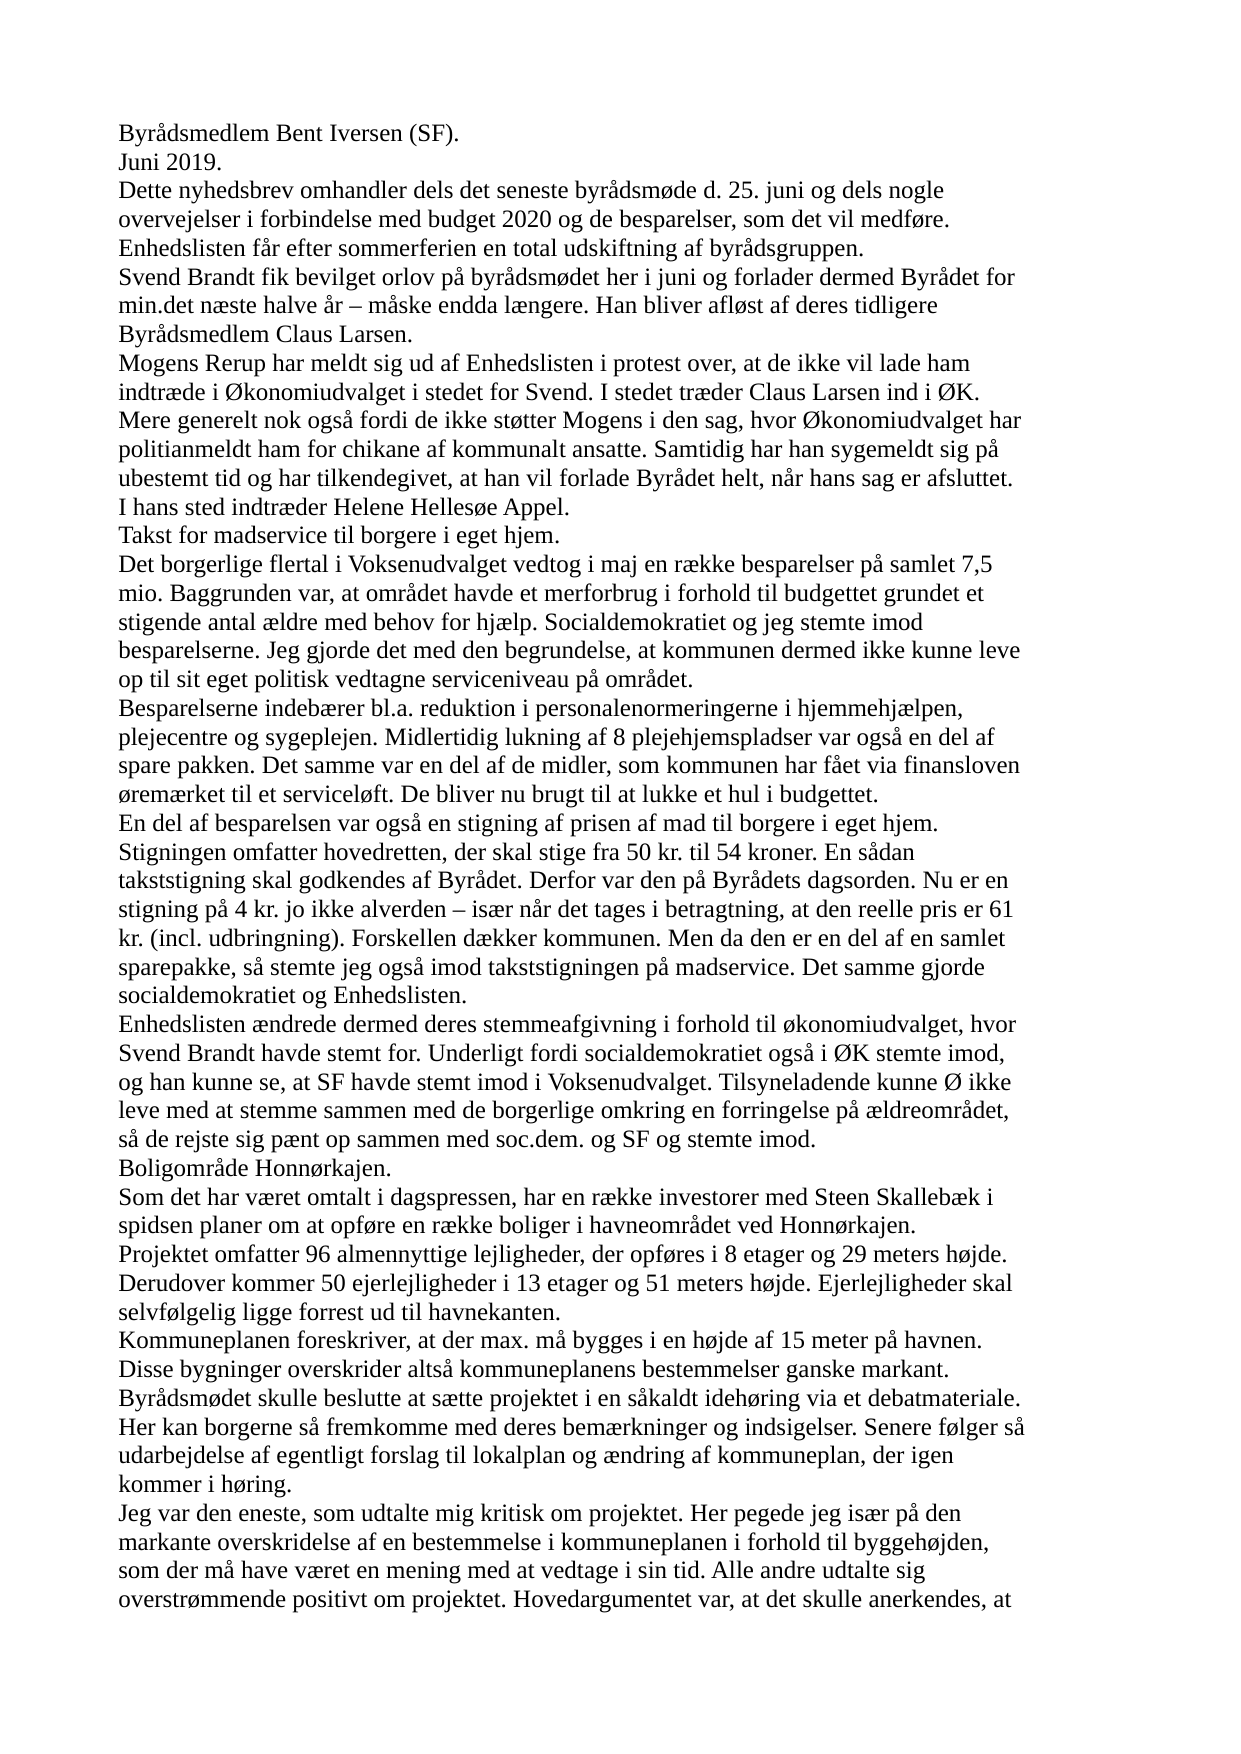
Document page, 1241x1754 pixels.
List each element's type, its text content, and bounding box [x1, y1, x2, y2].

text Svend Brandt havde stemt for. Underligt fordi socialdemokratiet også i ØK stemte imod, [118, 1038, 1122, 1067]
text I hans sted indtræder Helene Hellesøe Appel. [118, 492, 1122, 521]
text så de rejste sig pænt op sammen med soc.dem. og SF og stemte imod. [118, 1124, 1122, 1153]
text ubestemt tid og har tilkendegivet, at han vil forlade Byrådet helt, når hans sag er afsluttet. [118, 463, 1122, 492]
text Kommuneplanen foreskriver, at der max. må bygges i en højde af 15 meter på havnen. [118, 1326, 1122, 1354]
text besparelserne. Jeg gjorde det med den begrundelse, at kommunen dermed ikke kunne leve [118, 636, 1122, 664]
text min.det næste halve år – måske endda længere. Han bliver afløst af deres tidligere [118, 291, 1122, 319]
text stigning på 4 kr. jo ikke alverden – især når det tages i betragtning, at den reelle pris er 61 [118, 894, 1122, 923]
text spidsen planer om at opføre en række boliger i havneområdet ved Honnørkajen. [118, 1211, 1122, 1239]
text Svend Brandt fik bevilget orlov på byrådsmødet her i juni og forlader dermed Byrådet for [118, 262, 1122, 291]
text Takst for madservice til borgere i eget hjem. [118, 521, 1122, 549]
text Som det har været omtalt i dagspressen, har en række investorer med Steen Skallebæk i [118, 1182, 1122, 1211]
text Jeg var den eneste, som udtalte mig kritisk om projektet. Her pegede jeg især på den [118, 1498, 1122, 1527]
text En del af besparelsen var også en stigning af prisen af mad til borgere i eget hjem. [118, 808, 1122, 837]
text Enhedslisten får efter sommerferien en total udskiftning af byrådsgruppen. [118, 233, 1122, 262]
text kommer i høring. [118, 1469, 1122, 1498]
text Det borgerlige flertal i Voksenudvalget vedtog i maj en række besparelser på samlet 7,5 [118, 549, 1122, 578]
text plejecentre og sygeplejen. Midlertidig lukning af 8 plejehjemspladser var også en del af [118, 722, 1122, 751]
text Disse bygninger overskrider altså kommuneplanens bestemmelser ganske markant. [118, 1354, 1122, 1383]
text kr. (incl. udbringning). Forskellen dækker kommunen. Men da den er en del af en samlet [118, 923, 1122, 952]
text takststigning skal godkendes af Byrådet. Derfor var den på Byrådets dagsorden. Nu er en [118, 866, 1122, 894]
text Besparelserne indebærer bl.a. reduktion i personalenormeringerne i hjemmehjælpen, [118, 693, 1122, 722]
text Dette nyhedsbrev omhandler dels det seneste byrådsmøde d. 25. juni og dels nogle [118, 176, 1122, 204]
text udarbejdelse af egentligt forslag til lokalplan og ændring af kommuneplan, der igen [118, 1441, 1122, 1469]
text politianmeldt ham for chikane af kommunalt ansatte. Samtidig har han sygemeldt sig på [118, 434, 1122, 463]
text og han kunne se, at SF havde stemt imod i Voksenudvalget. Tilsyneladende kunne Ø ikke [118, 1067, 1122, 1096]
text Derudover kommer 50 ejerlejligheder i 13 etager og 51 meters højde. Ejerlejligheder skal [118, 1268, 1122, 1297]
text stigende antal ældre med behov for hjælp. Socialdemokratiet og jeg stemte imod [118, 607, 1122, 636]
text Mere generelt nok også fordi de ikke støtter Mogens i den sag, hvor Økonomiudvalget har [118, 406, 1122, 434]
text sparepakke, så stemte jeg også imod takststigningen på madservice. Det samme gjorde [118, 952, 1122, 981]
text Byrådsmedlem Bent Iversen (SF). [118, 118, 1122, 147]
text overvejelser i forbindelse med budget 2020 og de besparelser, som det vil medføre. [118, 204, 1122, 233]
text socialdemokratiet og Enhedslisten. [118, 981, 1122, 1009]
text spare pakken. Det samme var en del af de midler, som kommunen har fået via finansloven [118, 751, 1122, 779]
text Boligområde Honnørkajen. [118, 1153, 1122, 1182]
text Byrådsmødet skulle beslutte at sætte projektet i en såkaldt idehøring via et debatmateriale. [118, 1383, 1122, 1412]
text op til sit eget politisk vedtagne serviceniveau på området. [118, 664, 1122, 693]
text som der må have været en mening med at vedtage i sin tid. Alle andre udtalte sig [118, 1556, 1122, 1584]
text Mogens Rerup har meldt sig ud af Enhedslisten i protest over, at de ikke vil lade ham [118, 348, 1122, 377]
text leve med at stemme sammen med de borgerlige omkring en forringelse på ældreområdet, [118, 1096, 1122, 1124]
text Enhedslisten ændrede dermed deres stemmeafgivning i forhold til økonomiudvalget, hvor [118, 1009, 1122, 1038]
text Stigningen omfatter hovedretten, der skal stige fra 50 kr. til 54 kroner. En sådan [118, 837, 1122, 866]
text Byrådsmedlem Claus Larsen. [118, 319, 1122, 348]
text Her kan borgerne så fremkomme med deres bemærkninger og indsigelser. Senere følger så [118, 1412, 1122, 1441]
text øremærket til et serviceløft. De bliver nu brugt til at lukke et hul i budgettet. [118, 779, 1122, 808]
text markante overskridelse af en bestemmelse i kommuneplanen i forhold til byggehøjden, [118, 1527, 1122, 1556]
text indtræde i Økonomiudvalget i stedet for Svend. I stedet træder Claus Larsen ind i ØK. [118, 377, 1122, 406]
text mio. Baggrunden var, at området havde et merforbrug i forhold til budgettet grundet et [118, 578, 1122, 607]
text Juni 2019. [118, 147, 1122, 176]
text selvfølgelig ligge forrest ud til havnekanten. [118, 1297, 1122, 1326]
text overstrømmende positivt om projektet. Hovedargumentet var, at det skulle anerkendes, at [118, 1584, 1122, 1613]
text Projektet omfatter 96 almennyttige lejligheder, der opføres i 8 etager og 29 meters højde. [118, 1239, 1122, 1268]
